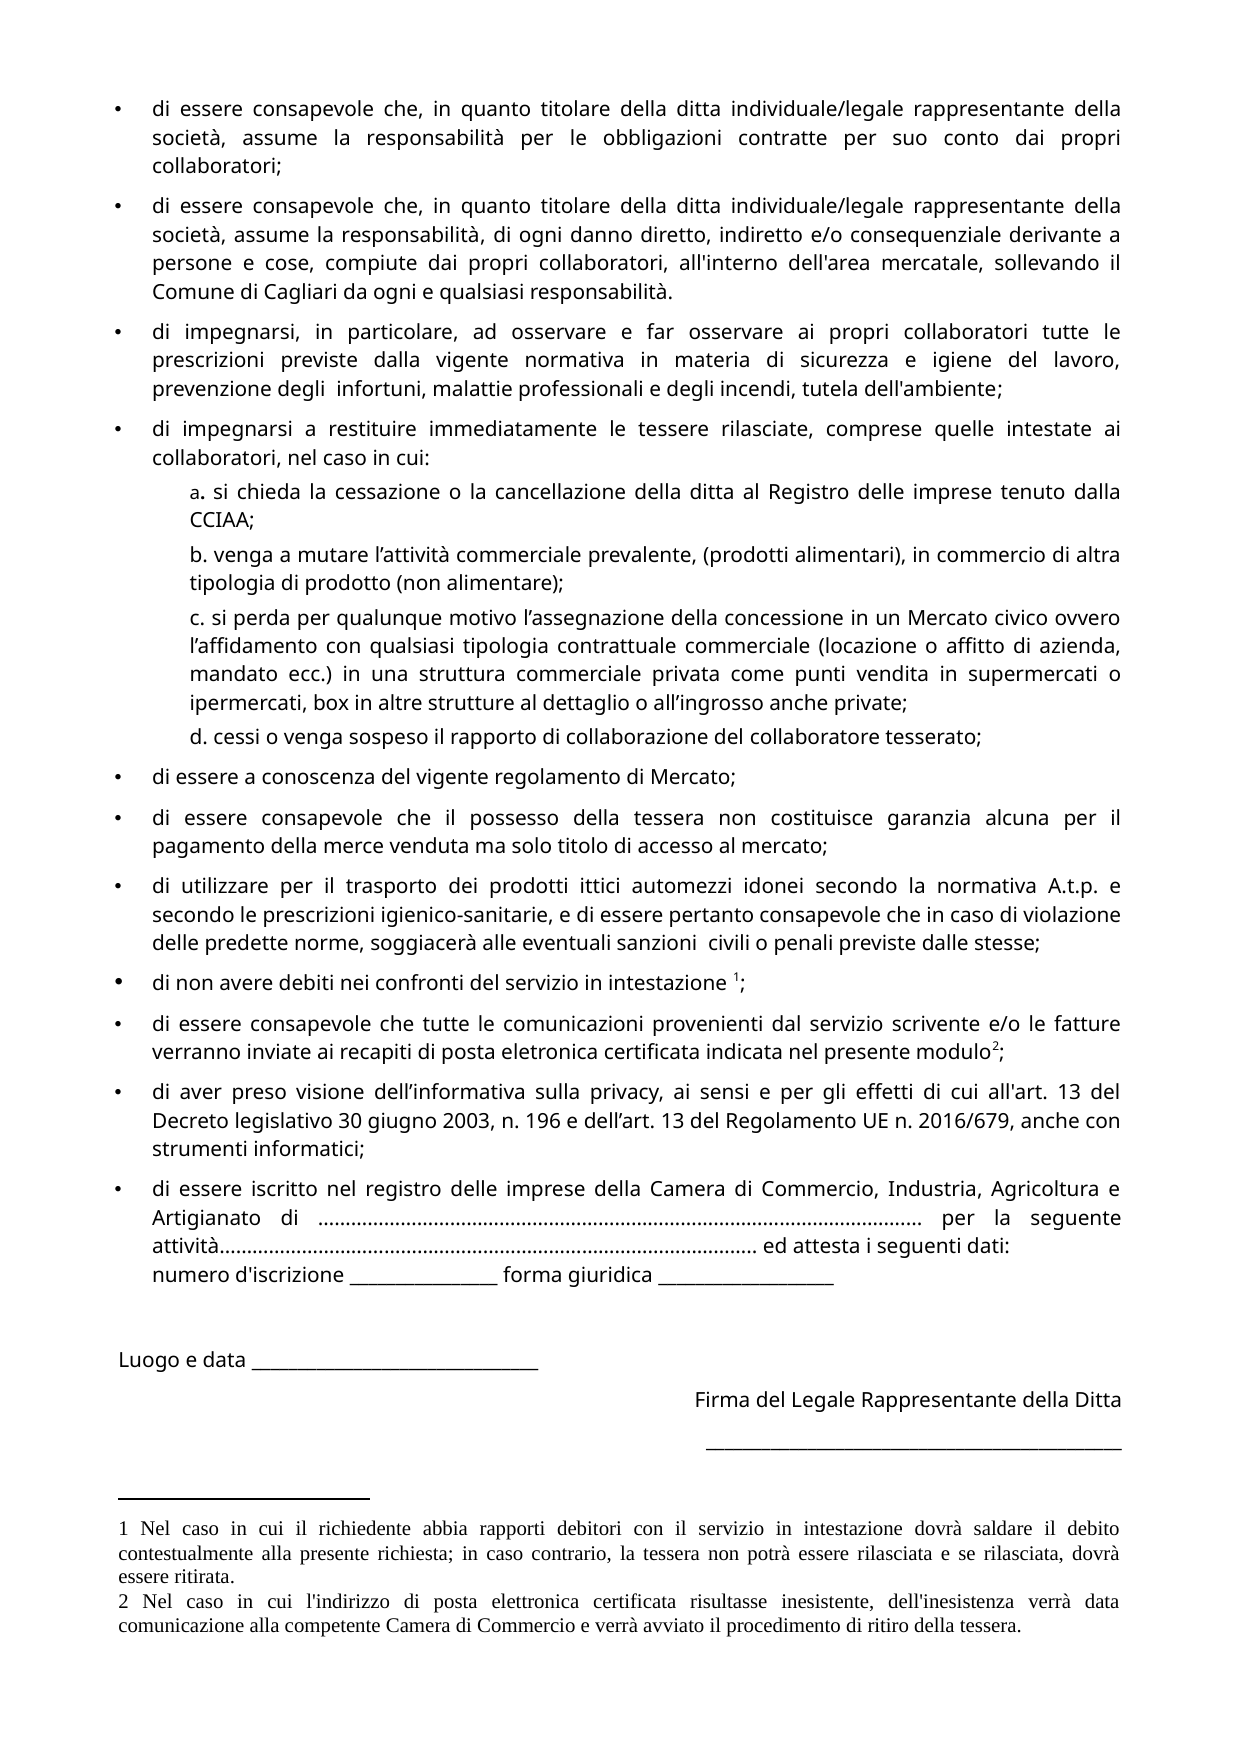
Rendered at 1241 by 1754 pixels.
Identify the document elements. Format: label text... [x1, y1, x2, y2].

list di aver preso visione dell’informativa sulla privacy, ai sensi e per gli effetti di cui all'art. 13 del Decreto legislativo 30 giugno 2003, n. 196 e dell’art. 13 del Regolamento UE n. 2016/679, anche con strumenti informatici; [114, 1077, 1122, 1163]
list di non avere debiti nei confronti del servizio in intestazione ; [114, 968, 1122, 997]
list di essere a conoscenza del vigente regolamento di Mercato; [114, 762, 1122, 791]
list di essere consapevole che, in quanto titolare della ditta individuale/legale rappresentante della società, assume la responsabilità, di ogni danno diretto, indiretto e/o consequenziale derivante a persone e cose, compiute dai propri collaboratori, all'interno dell'area mercatale, sollevando il Comune di Cagliari da ogni e qualsiasi responsabilità. [114, 192, 1122, 305]
list di impegnarsi, in particolare, ad osservare e far osservare ai propri collaboratori tutte le prescrizioni previste dalla vigente normativa in materia di sicurezza e igiene del lavoro, prevenzione degli infortuni, malattie professionali e degli incendi, tutela dell'ambiente; [114, 317, 1122, 402]
list d. cessi o venga sospeso il rapporto di collaborazione del collaboratore tesserato; [152, 722, 1122, 751]
text _____________________________________________ [118, 1425, 1122, 1454]
list numero d'iscrizione ________________ forma giuridica ___________________ [114, 1260, 1122, 1288]
list di essere iscritto nel registro delle imprese della Camera di Commercio, Industria, Agricoltura e Artigianato di ……………………………………………………………………………………….…….... per la seguente attività…………………………………………………………………………………….. ed attesta i seguenti dati: [114, 1174, 1122, 1260]
list di impegnarsi a restituire immediatamente le tessere rilasciate, comprese quelle intestate ai collaboratori, nel caso in cui: [114, 414, 1122, 471]
list a. si chieda la cessazione o la cancellazione della ditta al Registro delle imprese tenuto dalla CCIAA; [152, 477, 1122, 534]
list di utilizzare per il trasporto dei prodotti ittici automezzi idonei secondo la normativa A.t.p. e secondo le prescrizioni igienico-sanitarie, e di essere pertanto consapevole che in caso di violazione delle predette norme, soggiacerà alle eventuali sanzioni civili o penali previste dalle stesse; [114, 871, 1122, 957]
list di essere consapevole che il possesso della tessera non costituisce garanzia alcuna per il pagamento della merce venduta ma solo titolo di accesso al mercato; [114, 803, 1122, 859]
text Firma del Legale Rappresentante della Ditta [118, 1385, 1122, 1414]
list di essere consapevole che tutte le comunicazioni provenienti dal servizio scrivente e/o le fatture verranno inviate ai recapiti di posta eletronica certificata indicata nel presente modulo; [114, 1009, 1122, 1066]
list di essere consapevole che, in quanto titolare della ditta individuale/legale rappresentante della società, assume la responsabilità per le obbligazioni contratte per suo conto dai propri collaboratori; [114, 94, 1122, 180]
list b. venga a mutare l’attività commerciale prevalente, (prodotti alimentari), in commercio di altra tipologia di prodotto (non alimentare); [152, 540, 1122, 597]
text Luogo e data _______________________________ [118, 1345, 1122, 1373]
list c. si perda per qualunque motivo l’assegnazione della concessione in un Mercato civico ovvero l’affidamento con qualsiasi tipologia contrattuale commerciale (locazione o affitto di azienda, mandato ecc.) in una struttura commerciale privata come punti vendita in supermercati o ipermercati, box in altre strutture al dettaglio o all’ingrosso anche private; [152, 603, 1122, 716]
list Nel caso in cui il richiedente abbia rapporti debitori con il servizio in intestazione dovrà saldare il debito contestualmente alla presente richiesta; in caso contrario, la tessera non potrà essere rilasciata e se rilasciata, dovrà essere ritirata. [118, 1516, 1122, 1588]
list Nel caso in cui l'indirizzo di posta elettronica certificata risultasse inesistente, dell'inesistenza verrà data comunicazione alla competente Camera di Commercio e verrà avviato il procedimento di ritiro della tessera. [118, 1588, 1122, 1637]
